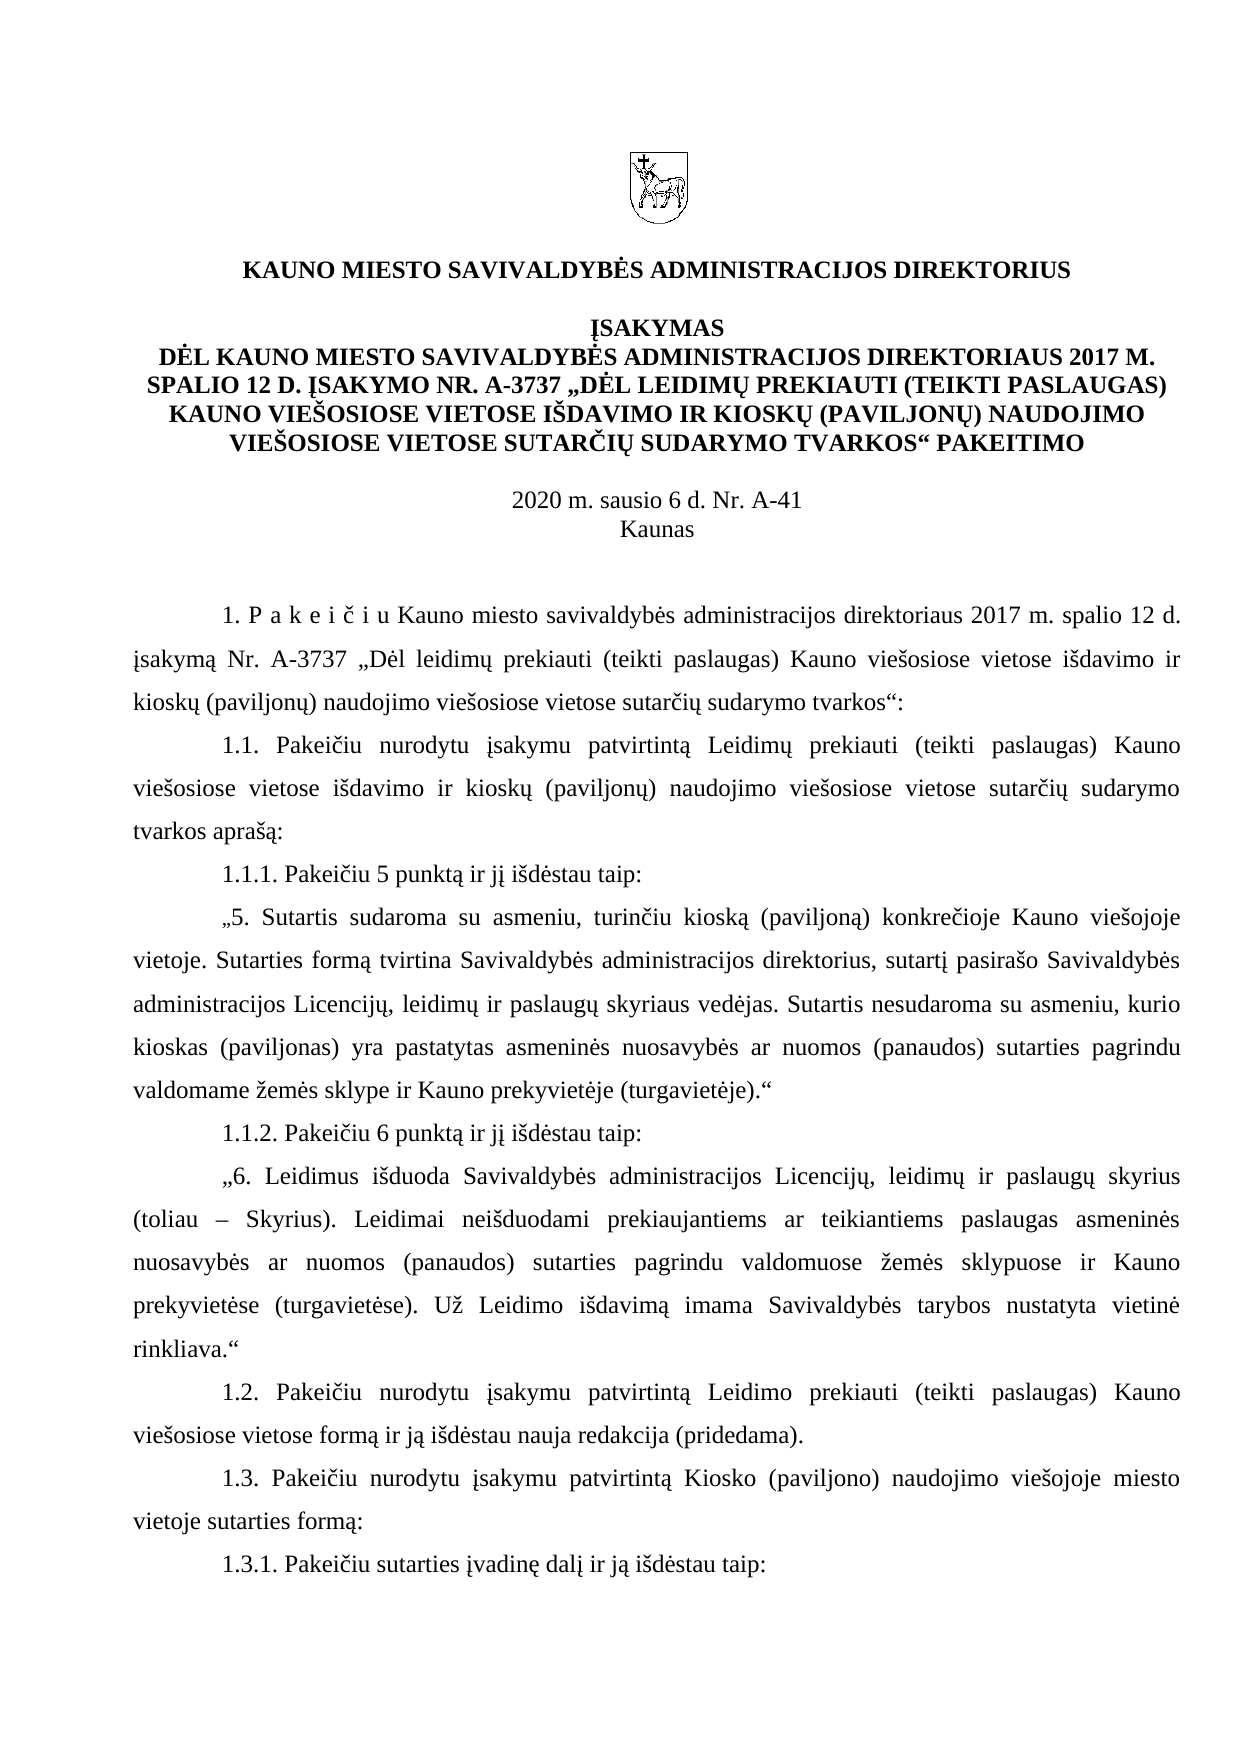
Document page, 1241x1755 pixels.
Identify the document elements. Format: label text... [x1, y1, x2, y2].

text KAUNO MIESTO SAVIVALDYBĖS ADMINISTRACIJOS DIREKTORIUS [133, 256, 1181, 284]
text „6. Leidimus išduoda Savivaldybės administracijos Licencijų, leidimų ir paslaugų skyrius (toliau – Skyrius). Leidimai neišduodami prekiaujantiems ar teikiantiems paslaugas asmeninės nuosavybės ar nuomos (panaudos) sutarties pagrindu valdomuose žemės sklypuose ir Kauno prekyvietėse (turgavietėse). Už Leidimo išdavimą imama Savivaldybės tarybos nustatyta vietinė rinkliava.“ [133, 1161, 1181, 1362]
text Kaunas [133, 514, 1181, 543]
text 1.1. Pakeičiu nurodytu įsakymu patvirtintą Leidimų prekiauti (teikti paslaugas) Kauno viešosiose vietose išdavimo ir kioskų (paviljonų) naudojimo viešosiose vietose sutarčių sudarymo tvarkos aprašą: [133, 730, 1181, 845]
text 1.3.1. Pakeičiu sutarties įvadinę dalį ir ją išdėstau taip: [133, 1549, 1181, 1578]
text 1.3. Pakeičiu nurodytu įsakymu patvirtintą Kiosko (paviljono) naudojimo viešojoje miesto vietoje sutarties formą: [133, 1463, 1181, 1535]
text 1.1.2. Pakeičiu 6 punktą ir jį išdėstau taip: [133, 1118, 1181, 1147]
text DĖL KAUNO MIESTO SAVIVALDYBĖS ADMINISTRACIJOS DIREKTORIAUS 2017 M. SPALIO 12 D. ĮSAKYMO NR. A-3737 „DĖL LEIDIMŲ PREKIAUTI (TEIKTI PASLAUGAS) KAUNO VIEŠOSIOSE VIETOSE IŠDAVIMO IR KIOSKŲ (PAVILJONŲ) NAUDOJIMO VIEŠOSIOSE VIETOSE SUTARČIŲ SUDARYMO TVARKOS“ PAKEITIMO [133, 342, 1181, 457]
text ĮSAKYMAS [133, 313, 1181, 342]
text 1. P a k e i č i u Kauno miesto savivaldybės administracijos direktoriaus 2017 m. spalio 12 d. įsakymą Nr. A-3737 „Dėl leidimų prekiauti (teikti paslaugas) Kauno viešosiose vietose išdavimo ir kioskų (paviljonų) naudojimo viešosiose vietose sutarčių sudarymo tvarkos“: [133, 601, 1181, 716]
text 1.2. Pakeičiu nurodytu įsakymu patvirtintą Leidimo prekiauti (teikti paslaugas) Kauno viešosiose vietose formą ir ją išdėstau nauja redakcija (pridedama). [133, 1377, 1181, 1449]
text 1.1.1. Pakeičiu 5 punktą ir jį išdėstau taip: [133, 859, 1181, 888]
text 2020 m. sausio 6 d. Nr. A-41 [133, 486, 1181, 514]
text „5. Sutartis sudaroma su asmeniu, turinčiu kioską (paviljoną) konkrečioje Kauno viešojoje vietoje. Sutarties formą tvirtina Savivaldybės administracijos direktorius, sutartį pasirašo Savivaldybės administracijos Licencijų, leidimų ir paslaugų skyriaus vedėjas. Sutartis nesudaroma su asmeniu, kurio kioskas (paviljonas) yra pastatytas asmeninės nuosavybės ar nuomos (panaudos) sutarties pagrindu valdomame žemės sklype ir Kauno prekyvietėje (turgavietėje).“ [133, 902, 1181, 1104]
